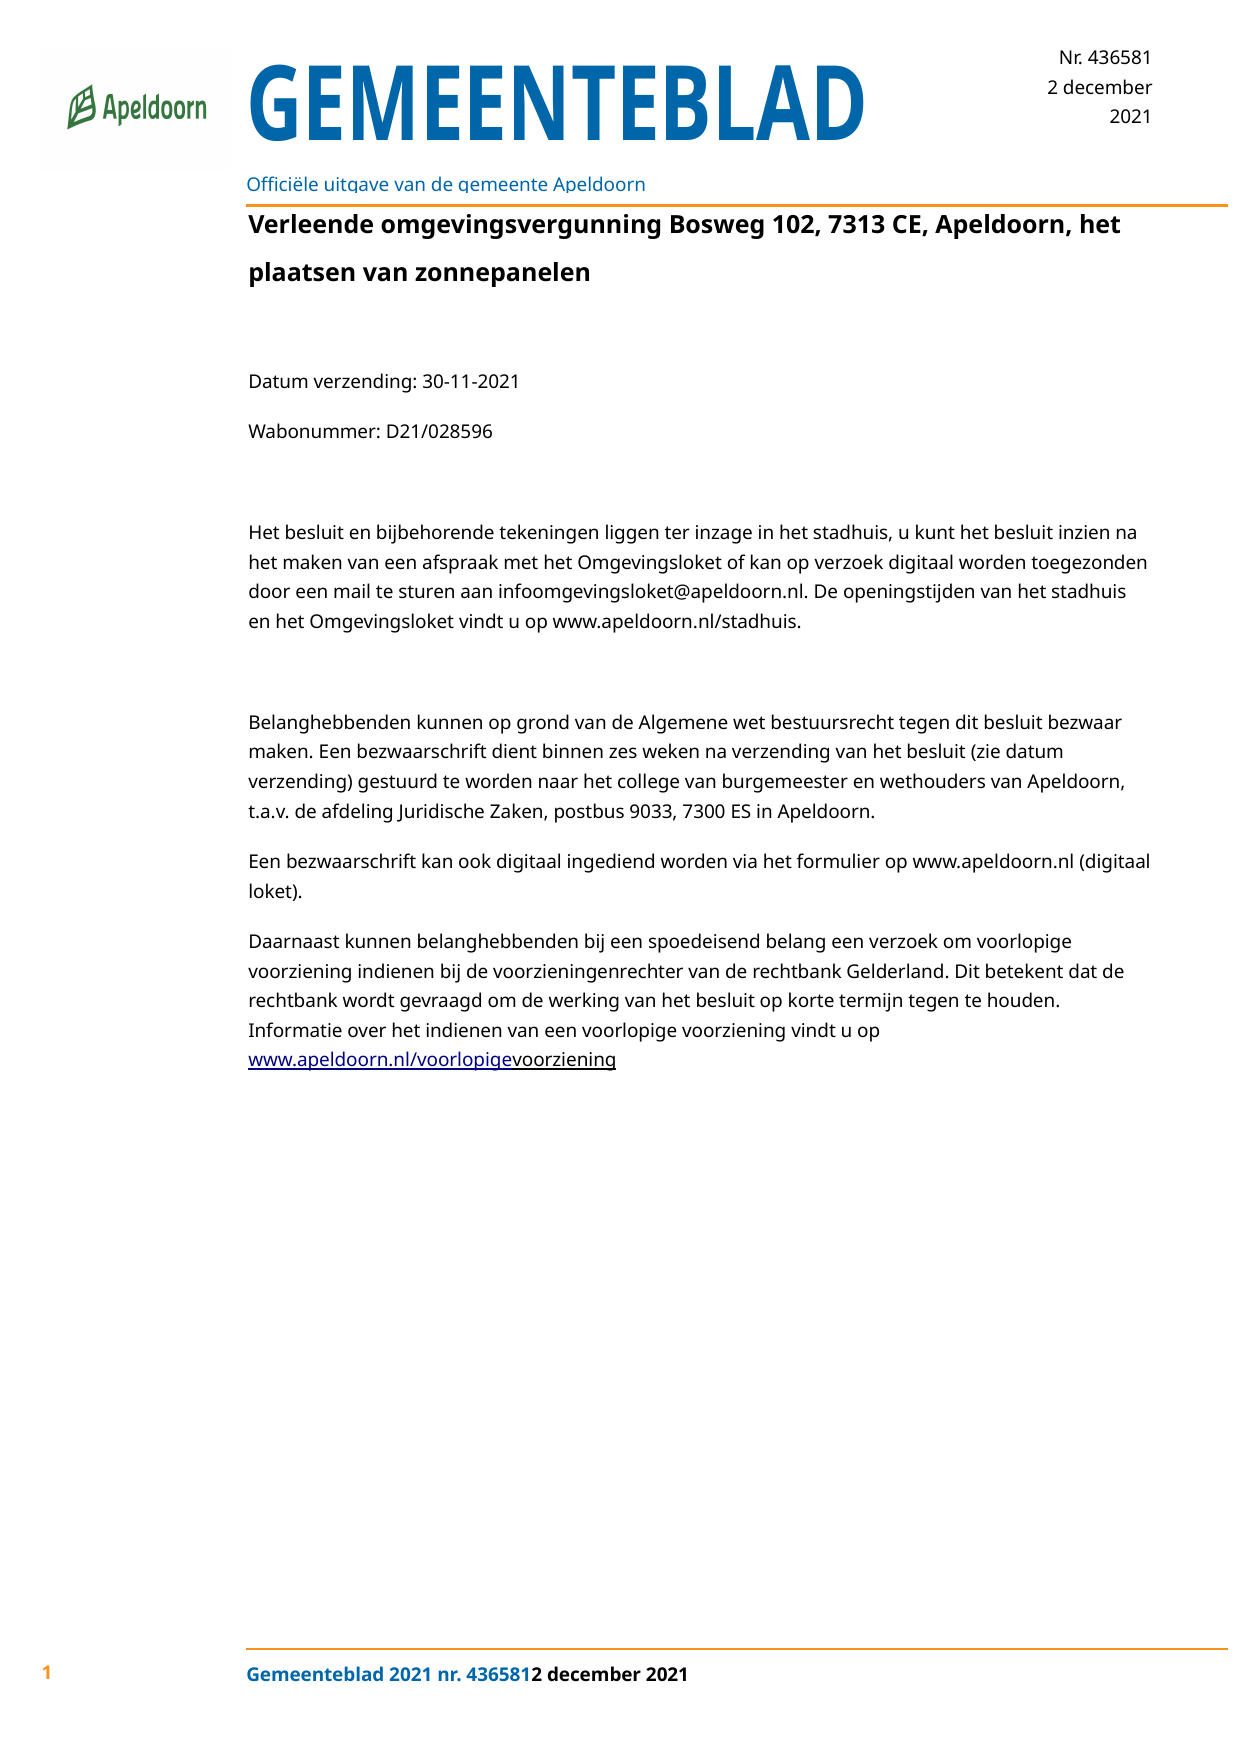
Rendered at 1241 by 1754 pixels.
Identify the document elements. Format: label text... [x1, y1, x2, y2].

picture [41, 47, 231, 172]
text Daarnaast kunnen belanghebbenden bij een spoedeisend belang een verzoek om voorlopige voorziening indienen bij de voorzieningenrechter van de rechtbank Gelderland. Dit betekent dat de rechtbank wordt gevraagd om de werking van het besluit op korte termijn tegen te houden. Informatie over het indienen van een voorlopige voorziening vindt u op www.apeldoorn.nl/voorlopigevoorziening [248, 928, 1152, 1072]
text Het besluit en bijbehorende tekeningen liggen ter inzage in het stadhuis, u kunt het besluit inzien na het maken van een afspraak met het Omgevingsloket of kan op verzoek digitaal worden toegezonden door een mail te sturen aan infoomgevingsloket@apeldoorn.nl. De openingstijden van het stadhuis en het Omgevingsloket vindt u op www.apeldoorn.nl/stadhuis. [248, 519, 1152, 634]
text Een bezwaarschrift kan ook digitaal ingediend worden via het formulier op www.apeldoorn.nl (digitaal loket). [248, 848, 1152, 904]
text Wabonummer: D21/028596 [248, 419, 1152, 444]
text Datum verzending: 30-11-2021 [248, 368, 1152, 394]
text Belanghebbenden kunnen op grond van de Algemene wet bestuursrecht tegen dit besluit bezwaar maken. Een bezwaarschrift dient binnen zes weken na verzending van het besluit (zie datum verzending) gestuurd te worden naar het college van burgemeester en wethouders van Apeldoorn, t.a.v. de afdeling Juridische Zaken, postbus 9033, 7300 ES in Apeldoorn. [248, 709, 1152, 824]
text Verleende omgevingsvergunning Bosweg 102, 7313 CE, Apeldoorn, het plaatsen van zonnepanelen [248, 207, 1152, 288]
